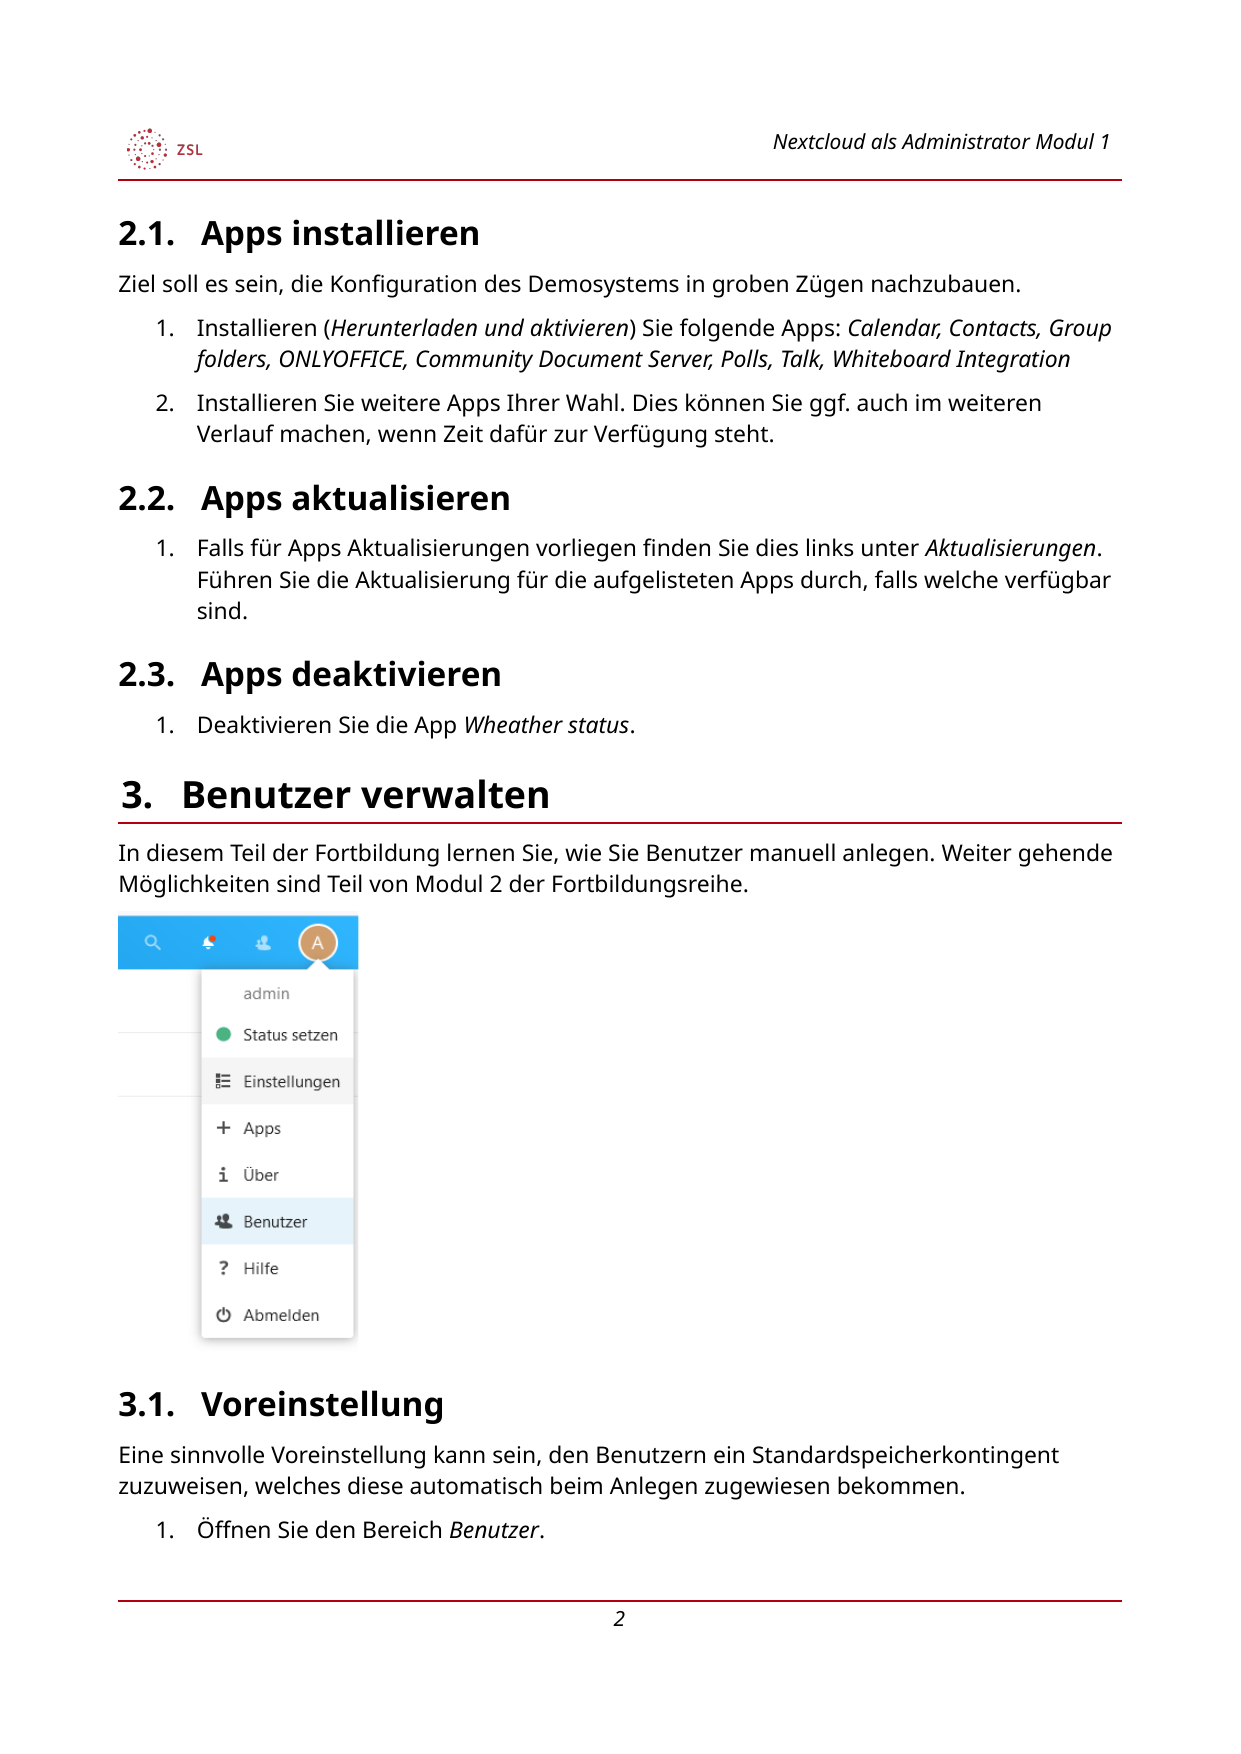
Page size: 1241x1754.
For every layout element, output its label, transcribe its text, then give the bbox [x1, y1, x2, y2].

list Installieren (Herunterladen und aktivieren) Sie folgende Apps: Calendar, Contacts, Group folders, ONLYOFFICE, Community Document Server, Polls, Talk, Whiteboard Integration [155, 312, 1122, 374]
subtitle Apps deaktivieren [118, 651, 1122, 696]
text Ziel soll es sein, die Konfiguration des Demosystems in groben Zügen nachzubauen. [118, 268, 1122, 299]
subtitle Benutzer verwalten [118, 765, 1122, 822]
list Installieren Sie weitere Apps Ihrer Wahl. Dies können Sie ggf. auch im weiteren Verlauf machen, wenn Zeit dafür zur Verfügung steht. [155, 387, 1122, 449]
list Falls für Apps Aktualisierungen vorliegen finden Sie dies links unter Aktualisierungen. Führen Sie die Aktualisierung für die aufgelisteten Apps durch, falls welche verfügbar sind. [155, 532, 1122, 626]
subtitle Voreinstellung [118, 1381, 1122, 1426]
picture [127, 128, 203, 170]
subtitle Apps aktualisieren [118, 474, 1122, 520]
picture [118, 911, 359, 1356]
subtitle Apps installieren [118, 210, 1122, 256]
text Eine sinnvolle Voreinstellung kann sein, den Benutzern ein Standardspeicherkontingent zuzuweisen, welches diese automatisch beim Anlegen zugewiesen bekommen. [118, 1439, 1122, 1501]
list Deaktivieren Sie die App Wheather status. [155, 709, 1122, 740]
list Öffnen Sie den Bereich Benutzer. [155, 1514, 1122, 1545]
text In diesem Teil der Fortbildung lernen Sie, wie Sie Benutzer manuell anlegen. Weiter gehende Möglichkeiten sind Teil von Modul 2 der Fortbildungsreihe. [118, 837, 1122, 899]
